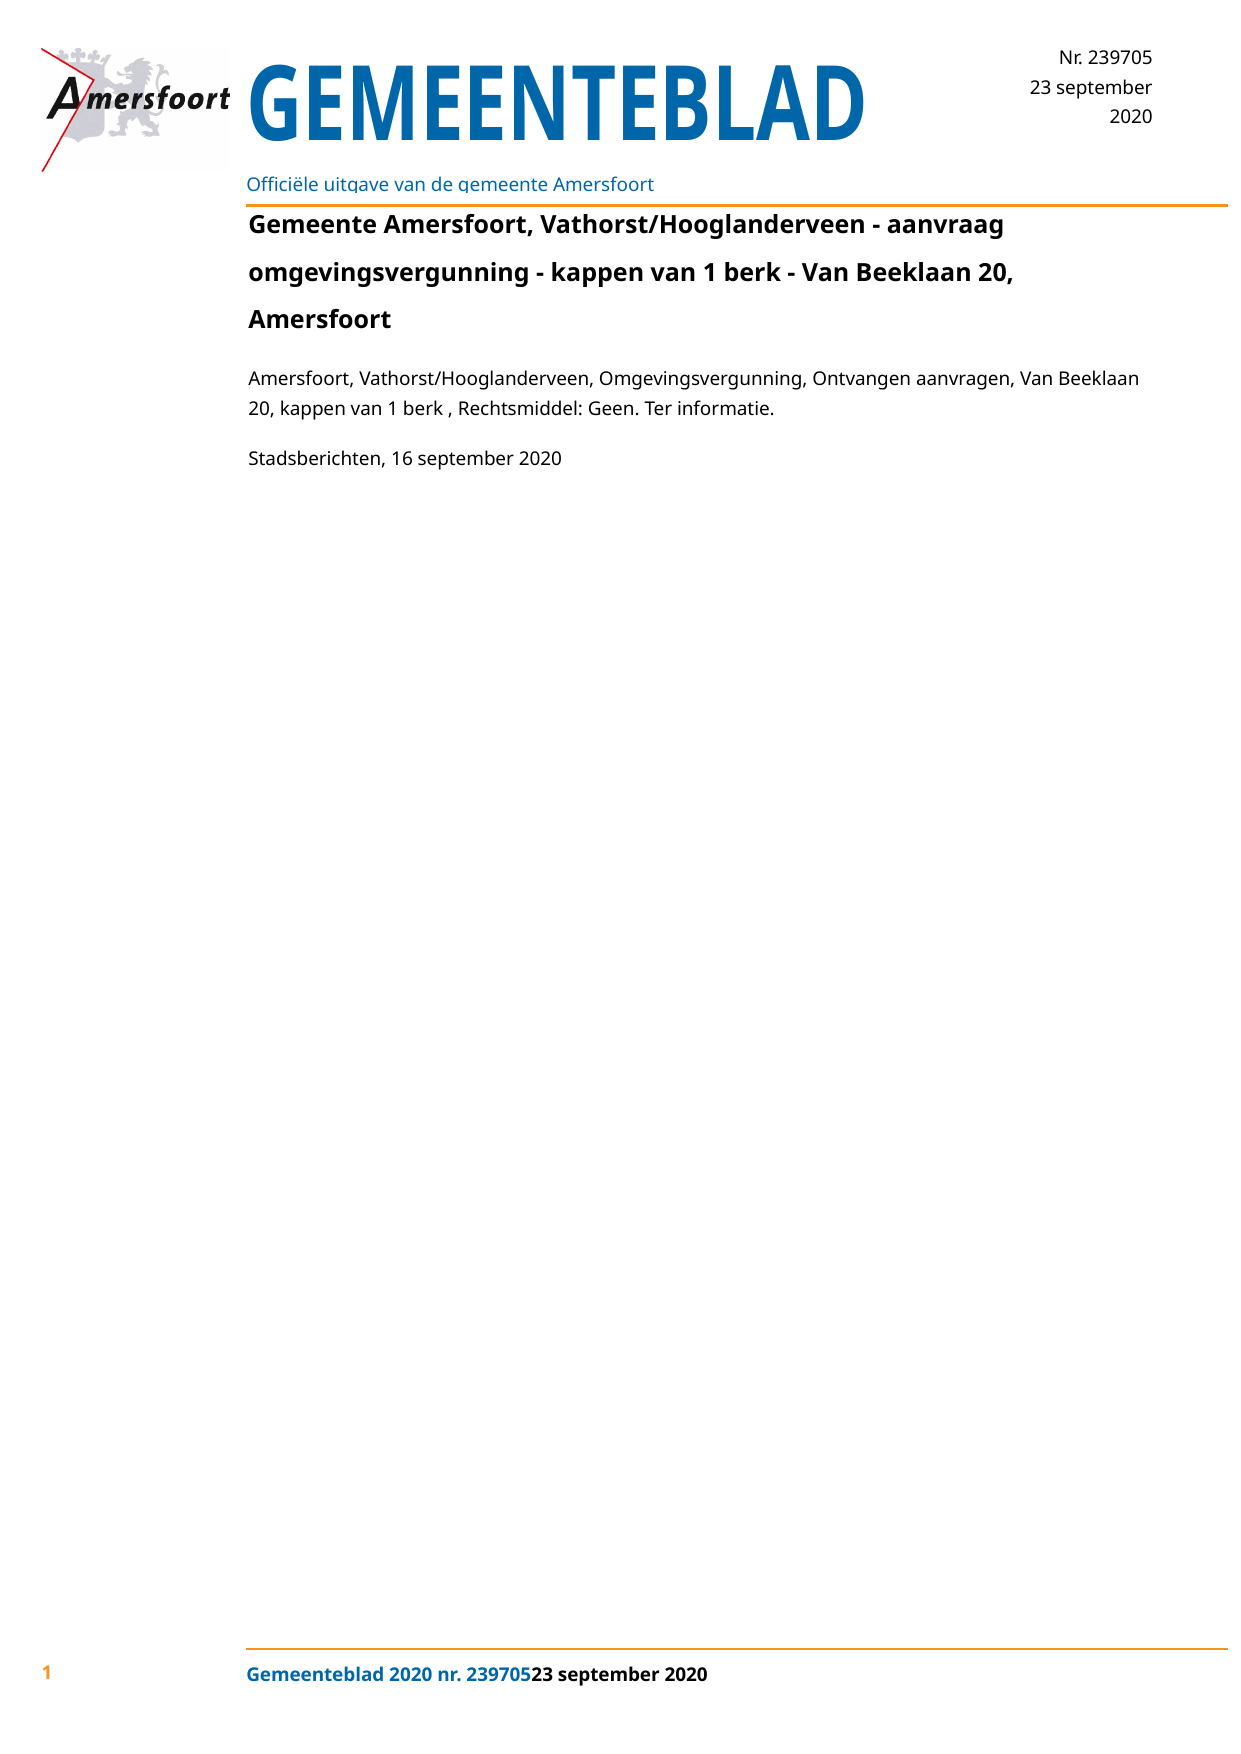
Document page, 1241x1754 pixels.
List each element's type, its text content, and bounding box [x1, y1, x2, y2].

picture [41, 47, 231, 172]
text Gemeente Amersfoort, Vathorst/Hooglanderveen - aanvraag omgevingsvergunning - kappen van 1 berk - Van Beeklaan 20, Amersfoort [248, 207, 1152, 336]
text Amersfoort, Vathorst/Hooglanderveen, Omgevingsvergunning, Ontvangen aanvragen, Van Beeklaan 20, kappen van 1 berk , Rechtsmiddel: Geen. Ter informatie. [248, 366, 1152, 421]
text Stadsberichten, 16 september 2020 [248, 446, 1152, 471]
